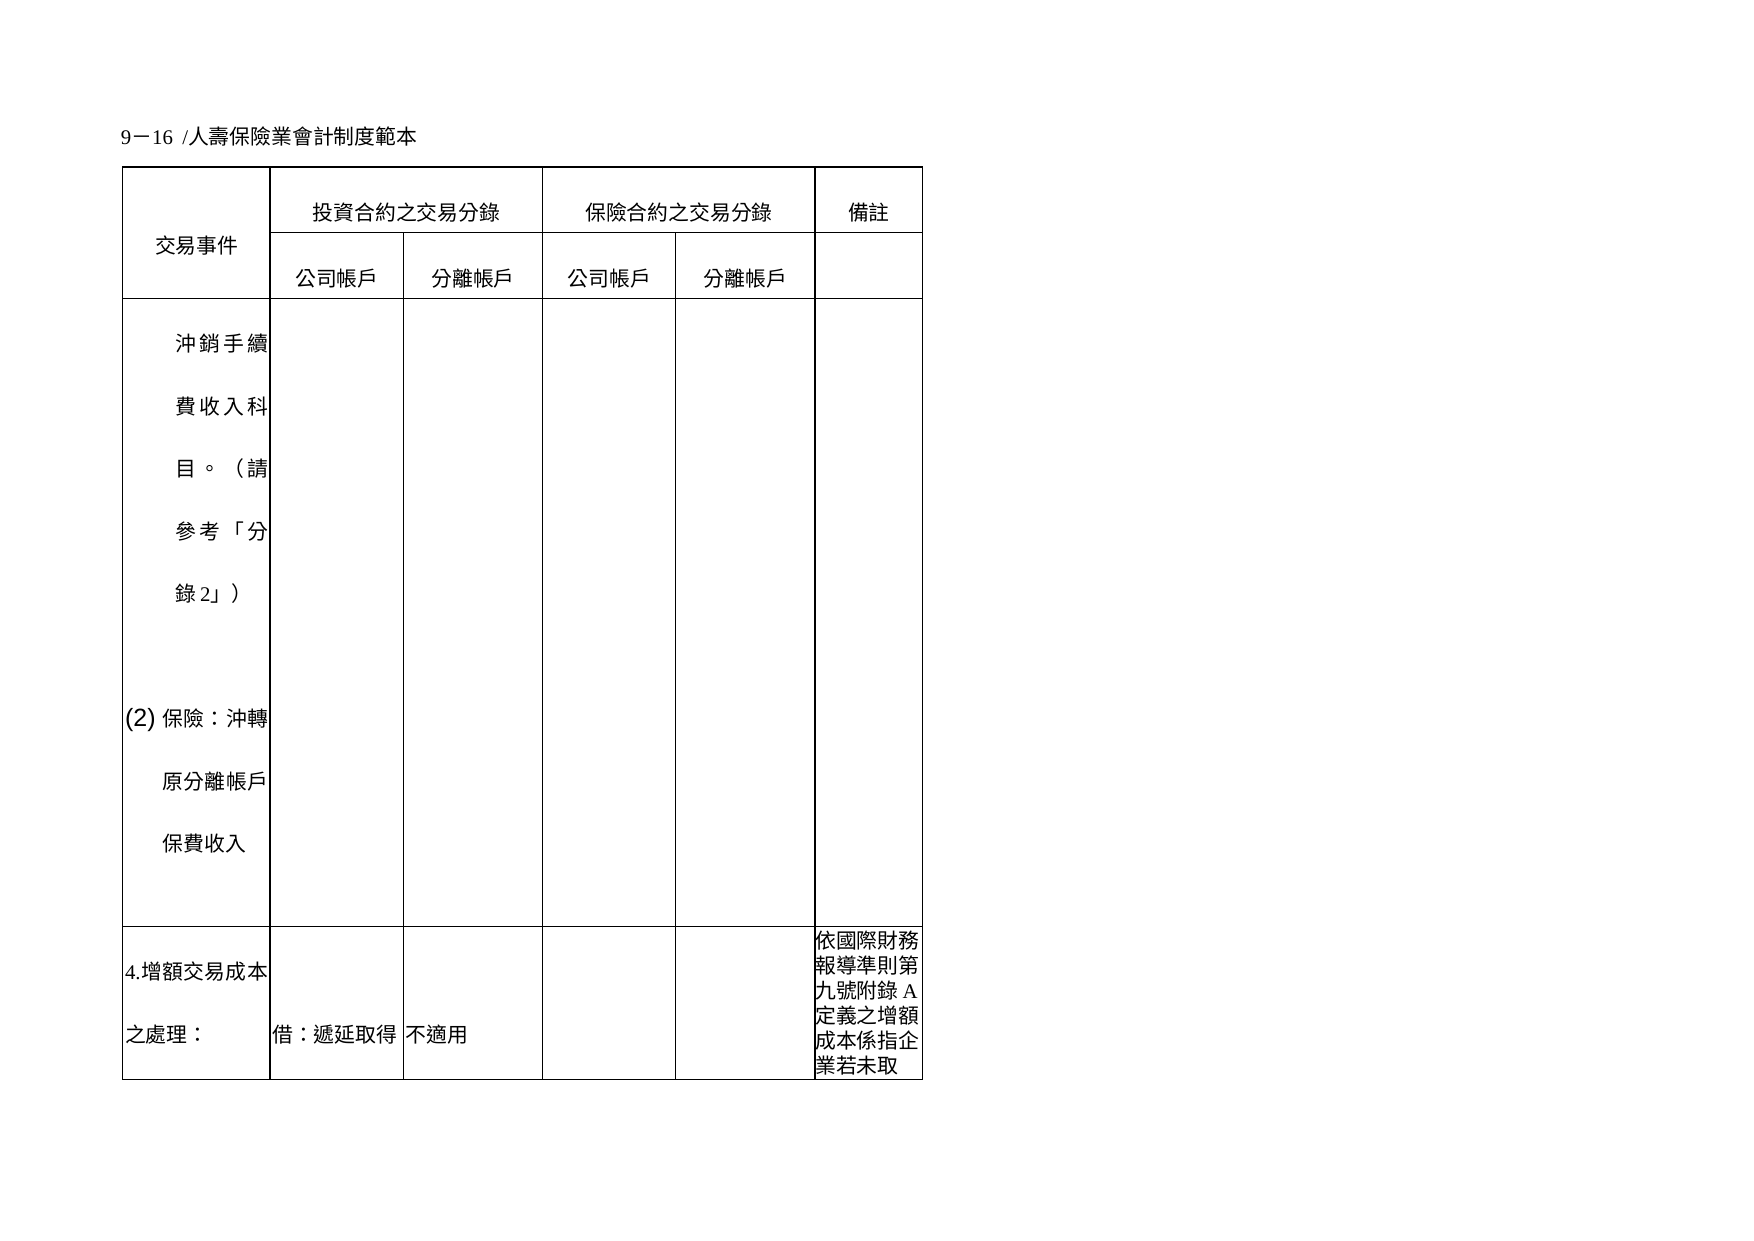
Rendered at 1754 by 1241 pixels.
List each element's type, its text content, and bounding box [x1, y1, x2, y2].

table_cell 4.增額交易成本之處理： 投資：與一次收取之前置費用等收入相關之增額交易成本，如支付業務人員招攬佣金，應認列為遞延取得成本，並依與前述「分錄2」遞延收入一致之預計提供服務期間攤銷至其他營業成本。 保險：認列佣金費用。 [123, 927, 269, 1079]
table_cell [1244, 232, 1576, 298]
table_header [1244, 166, 1576, 232]
table_cell [404, 299, 542, 926]
table_cell [271, 299, 403, 926]
table_header 備註 [816, 168, 922, 232]
table_cell 不適用 [404, 927, 542, 1079]
table_cell [923, 298, 1244, 926]
table_cell 分離帳戶 [676, 233, 814, 298]
table_cell [676, 299, 814, 926]
table_cell [816, 299, 922, 926]
table_cell [676, 927, 814, 1079]
table_cell [923, 926, 1244, 1079]
table_cell 公司帳戶 [271, 233, 403, 298]
table_cell [1244, 298, 1576, 926]
table_cell 借：遞延取得 [271, 927, 403, 1079]
table_cell 3.保戶申請契約撤回之處理：退回已繳保費。 投資： 分離帳戶：認列分離帳戶投資合約準備轉出。 公司帳戶：若原交易有一次收取之前置費用等收入，應沖銷遞延手續費收入與相關已攤銷認列之手續費收入；如為按期收取之前置費用等收入，則應沖銷手續費收入科目。（請參考「分錄2」） 保險：沖轉原分離帳戶保費收入 [123, 299, 269, 926]
table_cell [923, 232, 1244, 298]
table_header 交易事件 [123, 168, 269, 298]
table_header 投資合約之交易分錄 [271, 168, 542, 232]
table_cell [1244, 926, 1576, 1079]
table_cell 公司帳戶 [543, 233, 675, 298]
table_cell [543, 927, 675, 1079]
table_header 保險合約之交易分錄 [543, 168, 814, 232]
table_cell [816, 233, 922, 298]
table_header [923, 166, 1244, 232]
table_cell 分離帳戶 [404, 233, 542, 298]
table_cell [543, 299, 675, 926]
table_cell 依國際財務報導準則第九號附錄A定義之增額成本係指企業若未取 [816, 927, 922, 1079]
